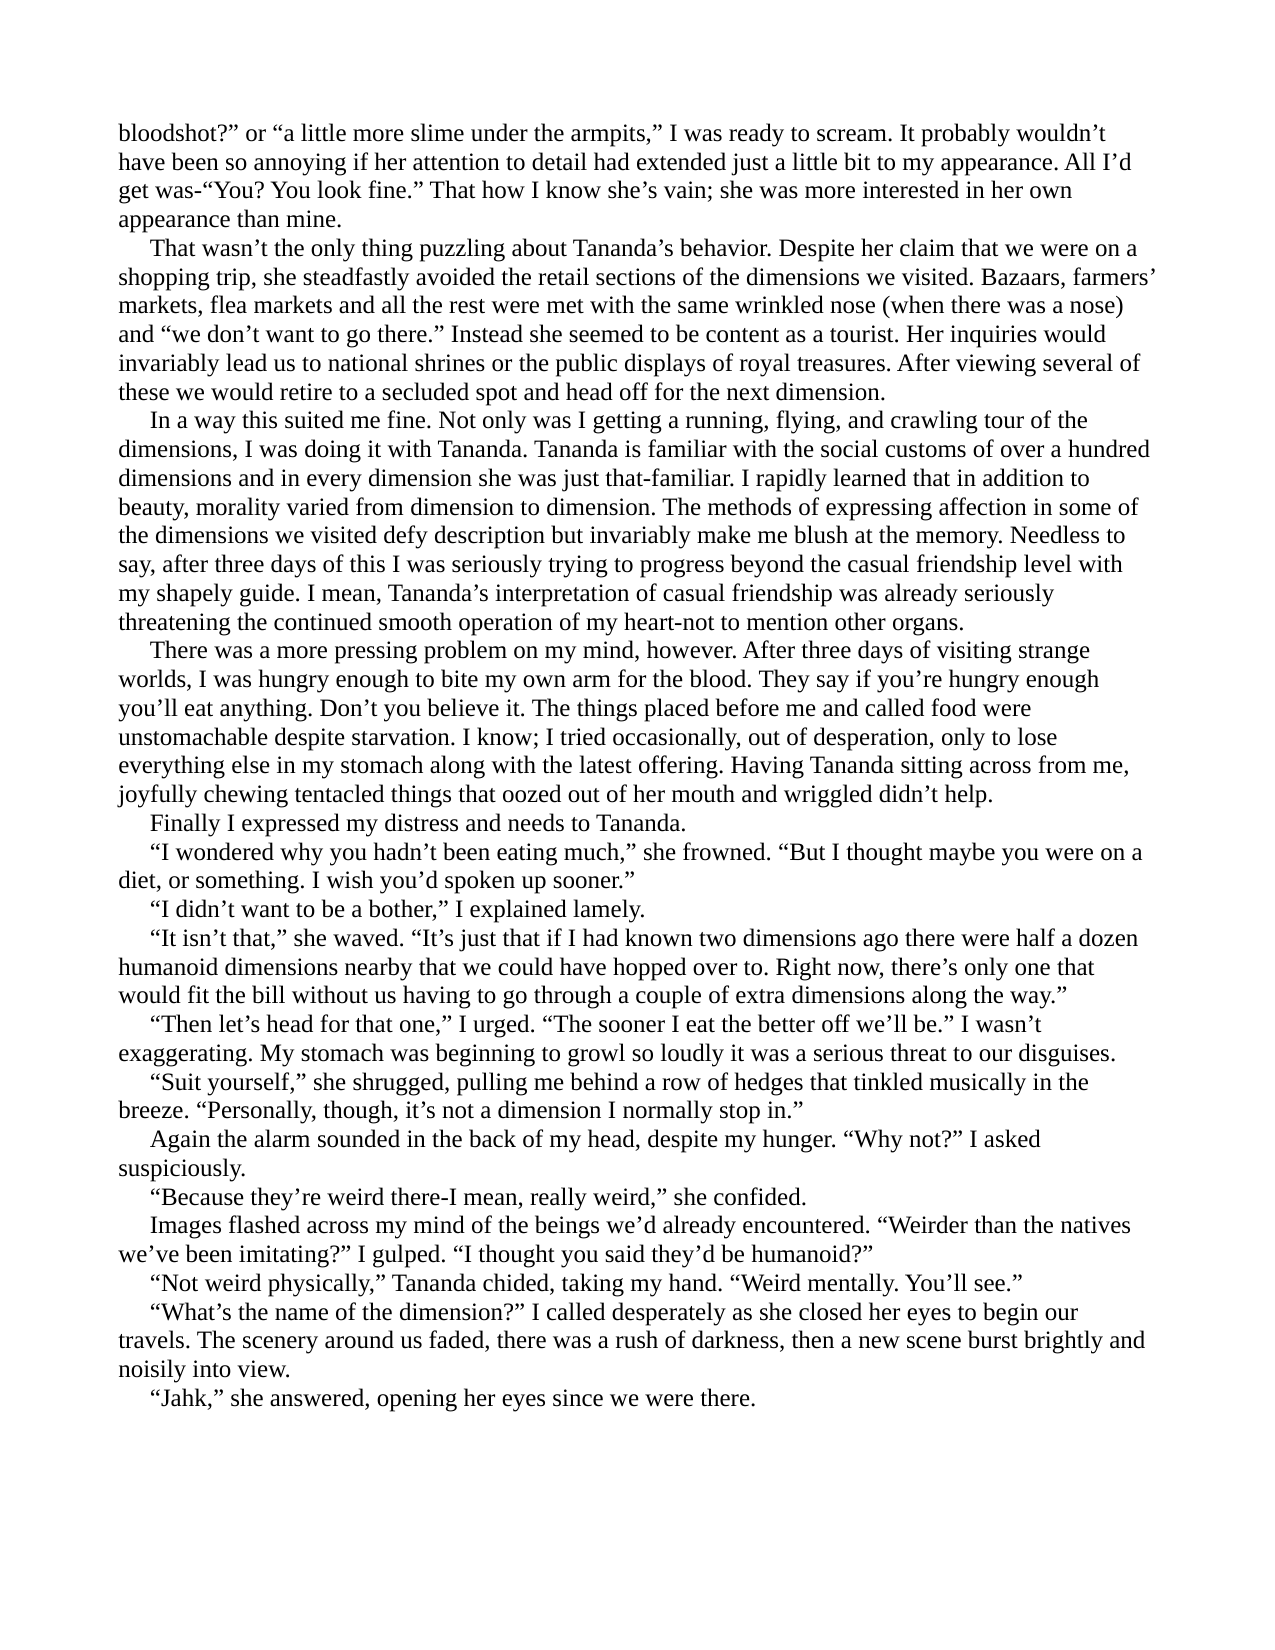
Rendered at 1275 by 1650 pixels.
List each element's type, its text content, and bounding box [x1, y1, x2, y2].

text “What’s the name of the dimension?” I called desperately as she closed her eyes to begin our travels. The scenery around us faded, there was a rush of darkness, then a new scene burst brightly and noisily into view. [118, 1297, 1157, 1383]
text “Suit yourself,” she shrugged, pulling me behind a row of hedges that tinkled musically in the breeze. “Personally, though, it’s not a dimension I normally stop in.” [118, 1067, 1157, 1124]
text Images flashed across my mind of the beings we’d already encountered. “Weirder than the natives we’ve been imitating?” I gulped. “I thought you said they’d be humanoid?” [118, 1211, 1157, 1268]
text Finally I expressed my distress and needs to Tananda. [118, 808, 1157, 837]
text “Jahk,” she answered, opening her eyes since we were there. [118, 1383, 1157, 1412]
text “Then let’s head for that one,” I urged. “The sooner I eat the better off we’ll be.” I wasn’t exaggerating. My stomach was beginning to growl so loudly it was a serious threat to our disguises. [118, 1009, 1157, 1067]
text Again the alarm sounded in the back of my head, despite my hunger. “Why not?” I asked suspiciously. [118, 1124, 1157, 1182]
text “I wondered why you hadn’t been eating much,” she frowned. “But I thought maybe you were on a diet, or something. I wish you’d spoken up sooner.” [118, 837, 1157, 894]
text There was a more pressing problem on my mind, however. After three days of visiting strange worlds, I was hungry enough to bite my own arm for the blood. They say if you’re hungry enough you’ll eat anything. Don’t you believe it. The things placed before me and called food were unstomachable despite starvation. I know; I tried occasionally, out of desperation, only to lose everything else in my stomach along with the latest offering. Having Tananda sitting across from me, joyfully chewing tentacled things that oozed out of her mouth and wriggled didn’t help. [118, 636, 1157, 808]
text “Because they’re weird there-I mean, really weird,” she confided. [118, 1182, 1157, 1211]
text bloodshot?” or “a little more slime under the armpits,” I was ready to scream. It probably wouldn’t have been so annoying if her attention to detail had extended just a little bit to my appearance. All I’d get was-“You? You look fine.” That how I know she’s vain; she was more interested in her own appearance than mine. [118, 118, 1157, 233]
text “Not weird physically,” Tananda chided, taking my hand. “Weird mentally. You’ll see.” [118, 1268, 1157, 1297]
text “I didn’t want to be a bother,” I explained lamely. [118, 894, 1157, 923]
text “It isn’t that,” she waved. “It’s just that if I had known two dimensions ago there were half a dozen humanoid dimensions nearby that we could have hopped over to. Right now, there’s only one that would fit the bill without us having to go through a couple of extra dimensions along the way.” [118, 923, 1157, 1009]
text In a way this suited me fine. Not only was I getting a running, flying, and crawling tour of the dimensions, I was doing it with Tananda. Tananda is familiar with the social customs of over a hundred dimensions and in every dimension she was just that-familiar. I rapidly learned that in addition to beauty, morality varied from dimension to dimension. The methods of expressing affection in some of the dimensions we visited defy description but invariably make me blush at the memory. Needless to say, after three days of this I was seriously trying to progress beyond the casual friendship level with my shapely guide. I mean, Tananda’s interpretation of casual friendship was already seriously threatening the continued smooth operation of my heart-not to mention other organs. [118, 406, 1157, 636]
text That wasn’t the only thing puzzling about Tananda’s behavior. Despite her claim that we were on a shopping trip, she steadfastly avoided the retail sections of the dimensions we visited. Bazaars, farmers’ markets, flea markets and all the rest were met with the same wrinkled nose (when there was a nose) and “we don’t want to go there.” Instead she seemed to be content as a tourist. Her inquiries would invariably lead us to national shrines or the public displays of royal treasures. After viewing several of these we would retire to a secluded spot and head off for the next dimension. [118, 233, 1157, 406]
